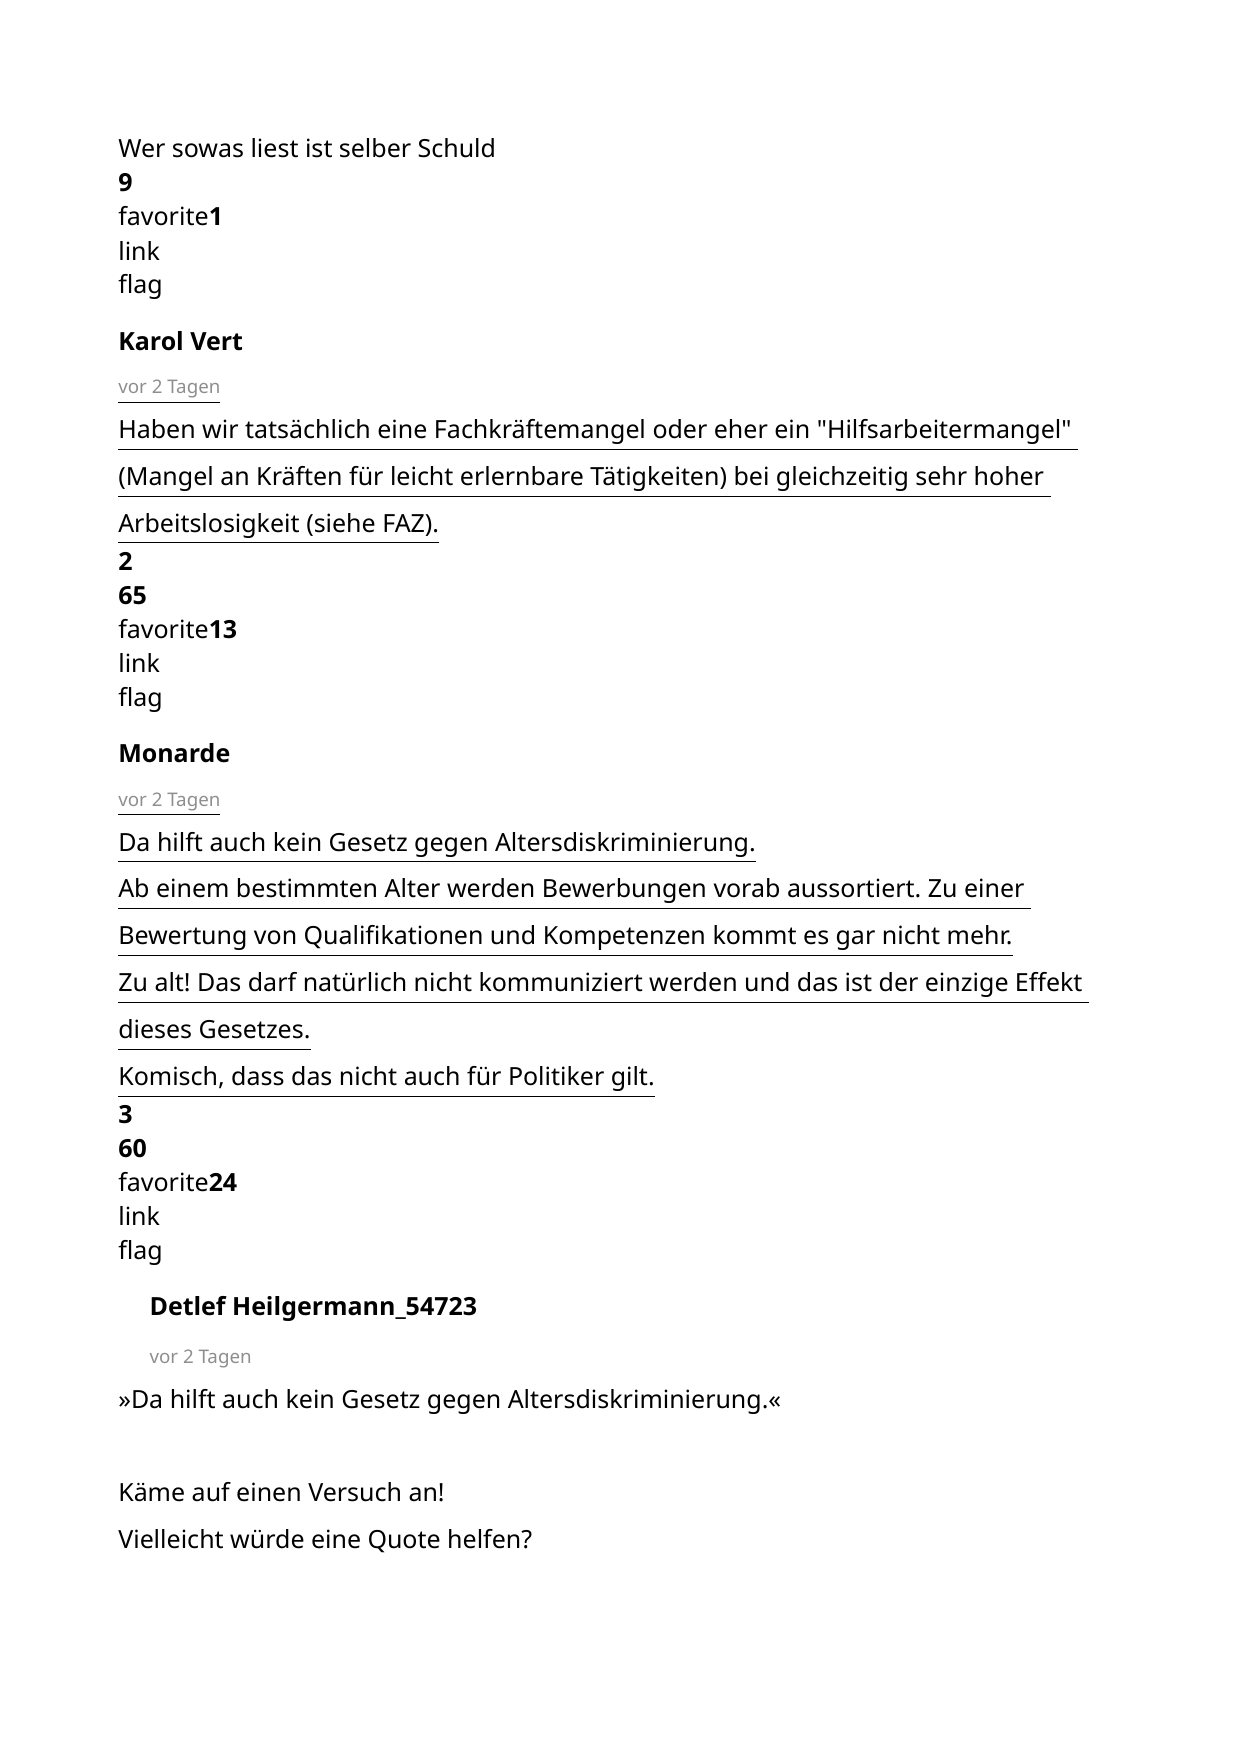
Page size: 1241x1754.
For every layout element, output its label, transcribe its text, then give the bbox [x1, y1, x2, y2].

text link [118, 233, 1122, 267]
text favorite1 [118, 199, 1122, 233]
text favorite13 [118, 612, 1122, 646]
text Detlef Heilgermann_54723 [149, 1282, 1114, 1323]
text 60 [118, 1131, 1122, 1165]
text 65 [118, 577, 1122, 612]
text Wer sowas liest ist selber Schuld [118, 118, 1122, 165]
text vor 2 Tagen [149, 1339, 1122, 1368]
text flag [118, 267, 1122, 301]
text vor 2 Tagen [118, 786, 1122, 815]
text 9 [118, 165, 1122, 199]
text 2 [118, 543, 1122, 577]
text »Da hilft auch kein Gesetz gegen Altersdiskriminierung.« Käme auf einen Versuch an! Vielleicht würde eine Quote helfen? [118, 1368, 1122, 1603]
text vor 2 Tagen [118, 373, 1122, 403]
text Haben wir tatsächlich eine Fachkräftemangel oder eher ein "Hilfsarbeitermangel" (Mangel an Kräften für leicht erlernbare Tätigkeiten) bei gleichzeitig sehr hoher Arbeitslosigkeit (siehe FAZ). [118, 403, 1122, 543]
text flag [118, 680, 1122, 714]
text favorite24 [118, 1165, 1122, 1199]
text flag [118, 1233, 1122, 1267]
text link [118, 1199, 1122, 1233]
text link [118, 646, 1122, 680]
text Monarde [118, 729, 1114, 770]
text Karol Vert [118, 317, 1114, 357]
text Da hilft auch kein Gesetz gegen Altersdiskriminierung. Ab einem bestimmten Alter werden Bewerbungen vorab aussortiert. Zu einer Bewertung von Qualifikationen und Kompetenzen kommt es gar nicht mehr. Zu alt! Das darf natürlich nicht kommuniziert werden und das ist der einzige Effekt dieses Gesetzes. Komisch, dass das nicht auch für Politiker gilt. [118, 815, 1122, 1097]
text 3 [118, 1097, 1122, 1131]
